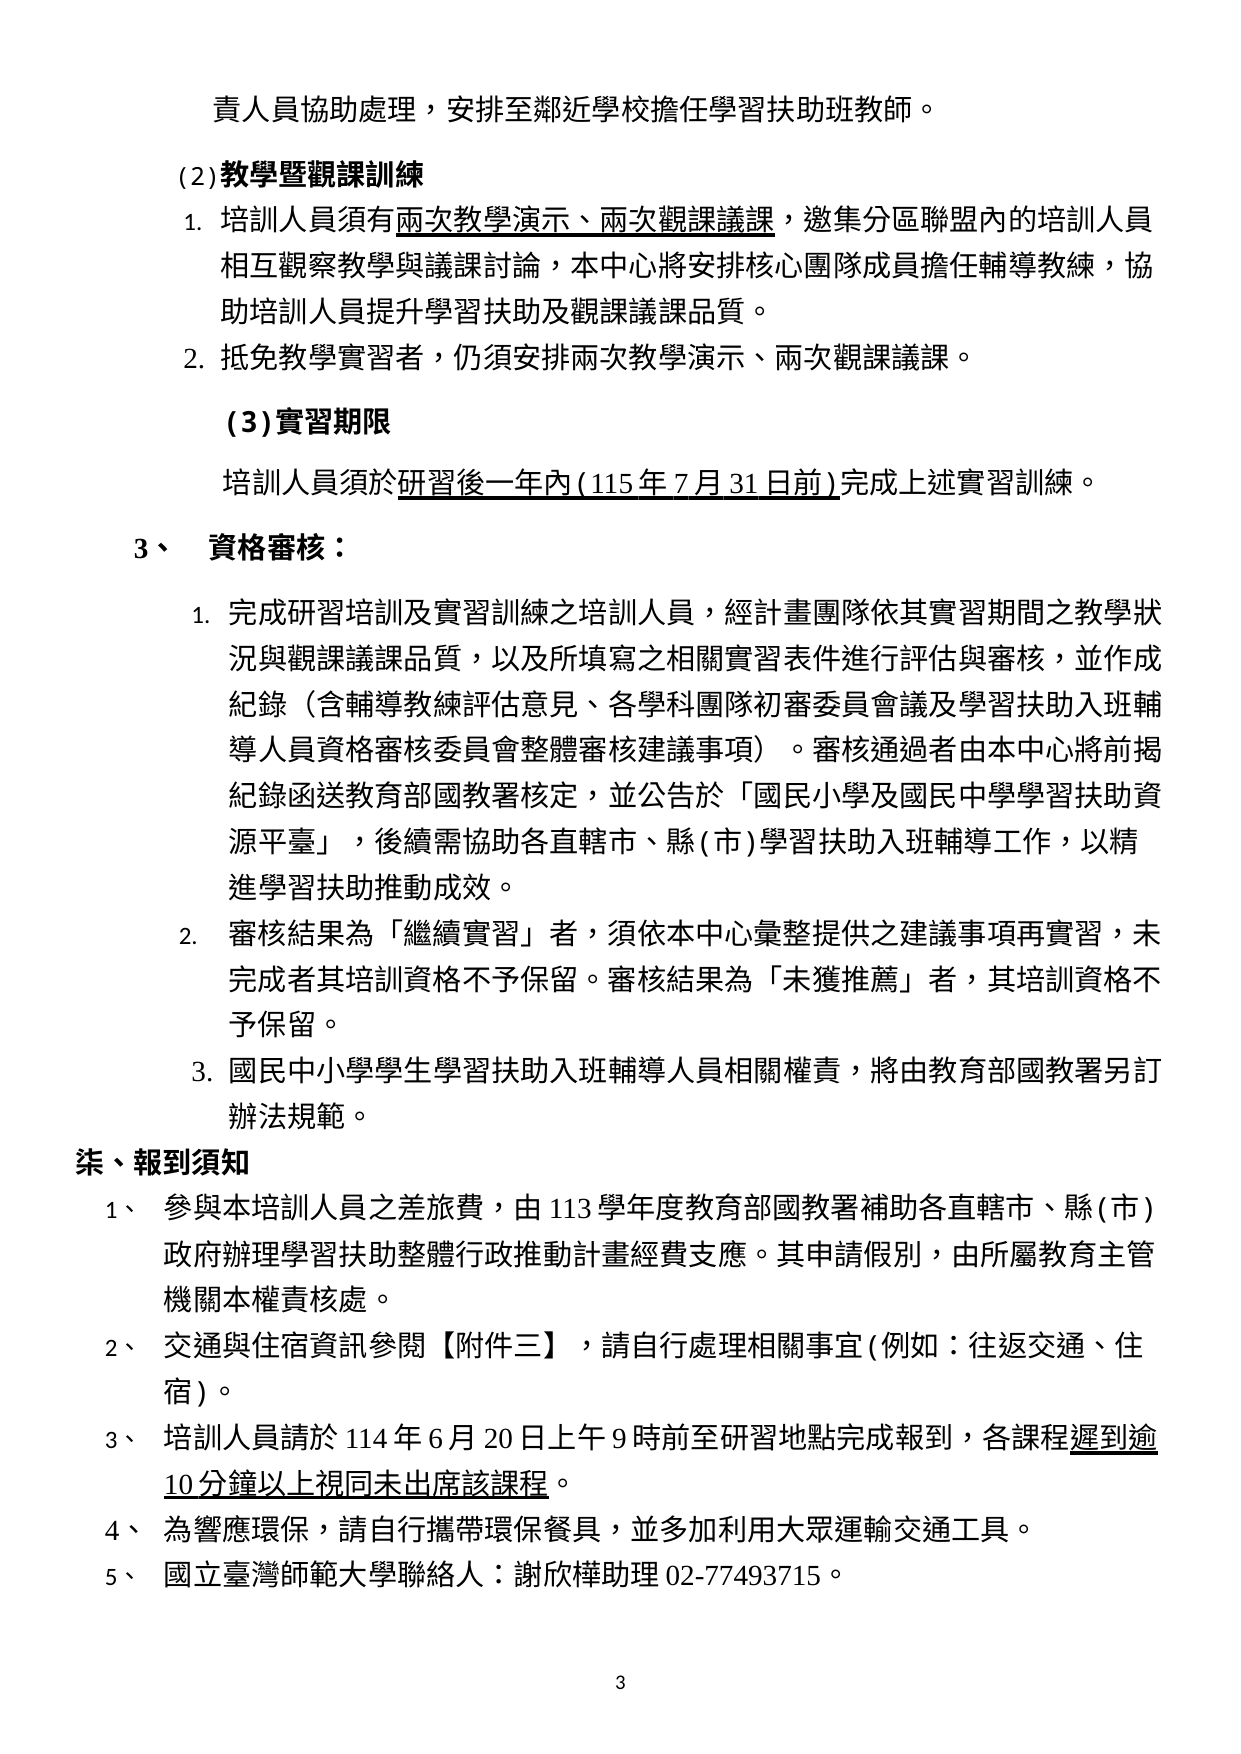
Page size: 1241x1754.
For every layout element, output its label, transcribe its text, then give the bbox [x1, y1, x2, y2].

list 國立臺灣師範大學聯絡人：謝欣樺助理02-77493715。 [104, 1548, 1165, 1594]
list 審核結果為「繼續實習」者，須依本中心彙整提供之建議事項再實習，未完成者其培訓資格不予保留。審核結果為「未獲推薦」者，其培訓資格不予保留。 [178, 907, 1165, 1044]
list 資格審核： [133, 521, 1165, 567]
list 培訓人員請於114年6月20日上午9時前至研習地點完成報到，各課程遲到逾10分鐘以上視同未出席該課程。 [104, 1411, 1165, 1502]
list 教學暨觀課訓練 [175, 148, 1165, 193]
list 責人員協助處理，安排至鄰近學校擔任學習扶助班教師。 [175, 83, 1165, 129]
list 抵免教學實習者，仍須安排兩次教學演示、兩次觀課議課。 [183, 331, 1165, 377]
list 培訓人員須有兩次教學演示、兩次觀課議課，邀集分區聯盟內的培訓人員相互觀察教學與議課討論，本中心將安排核心團隊成員擔任輔導教練，協助培訓人員提升學習扶助及觀課議課品質。 [183, 193, 1165, 331]
list 為響應環保，請自行攜帶環保餐具，並多加利用大眾運輸交通工具。 [104, 1502, 1165, 1548]
list 完成研習培訓及實習訓練之培訓人員，經計畫團隊依其實習期間之教學狀況與觀課議課品質，以及所填寫之相關實習表件進行評估與審核，並作成紀錄（含輔導教練評估意見、各學科團隊初審委員會議及學習扶助入班輔導人員資格審核委員會整體審核建議事項）。審核通過者由本中心將前揭紀錄函送教育部國教署核定，並公告於「國民小學及國民中學學習扶助資源平臺」，後續需協助各直轄市、縣(市)學習扶助入班輔導工作，以精進學習扶助推動成效。 [191, 586, 1165, 907]
list 參與本培訓人員之差旅費，由113學年度教育部國教署補助各直轄市、縣(市)政府辦理學習扶助整體行政推動計畫經費支應。其申請假別，由所屬教育主管機關本權責核處。 [104, 1182, 1165, 1319]
list 實習期限 [223, 396, 1165, 441]
list 國民中小學學生學習扶助入班輔導人員相關權責，將由教育部國教署另訂辦法規範。 [191, 1044, 1165, 1136]
text 培訓人員須於研習後一年內(115年7月31日前)完成上述實習訓練。 [223, 460, 1165, 502]
text 柒、報到須知 [75, 1136, 1165, 1182]
list 交通與住宿資訊參閱【附件三】，請自行處理相關事宜(例如：往返交通、住宿)。 [104, 1319, 1165, 1411]
